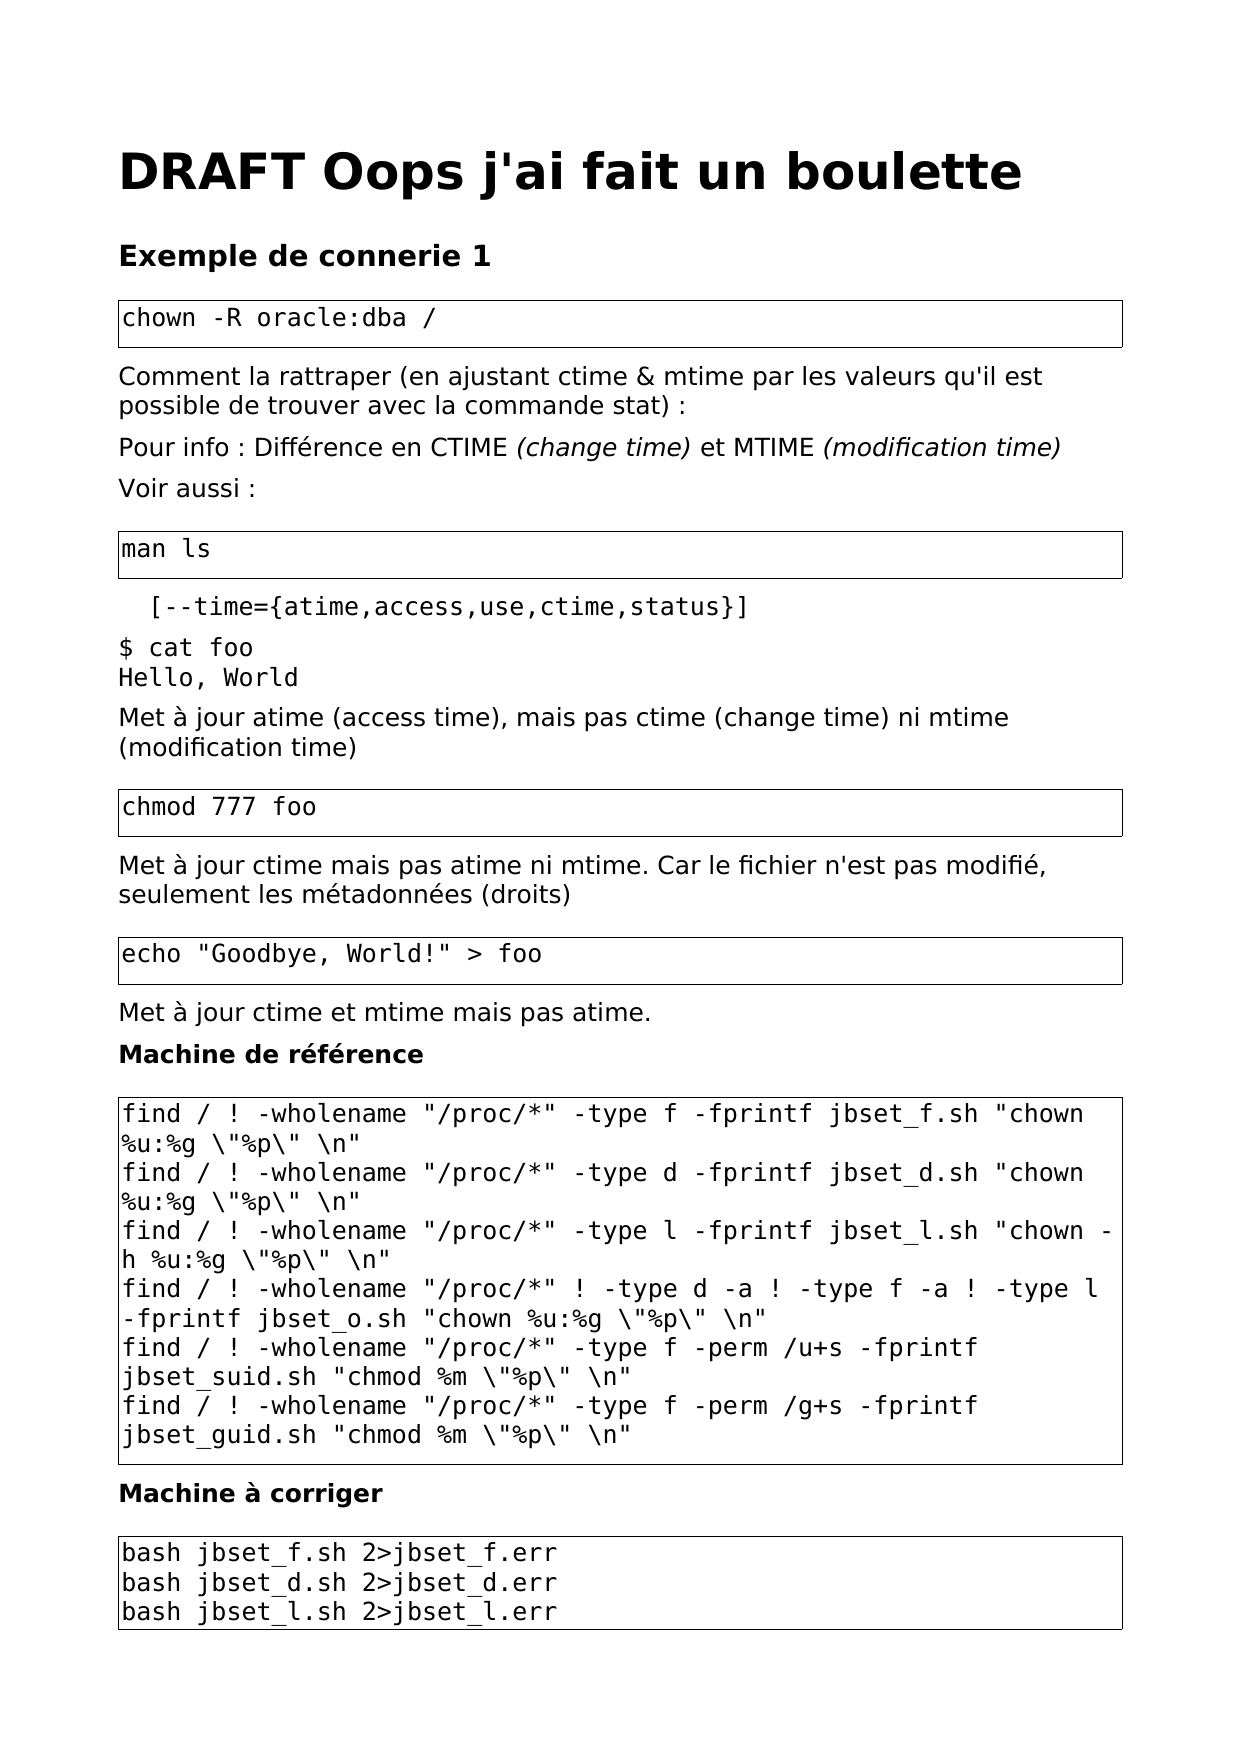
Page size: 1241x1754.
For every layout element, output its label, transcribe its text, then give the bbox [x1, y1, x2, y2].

text Met à jour atime (access time), mais pas ctime (change time) ni mtime (modification time) [118, 704, 1122, 762]
text $ cat foo Hello, World [118, 633, 1122, 692]
text Voir aussi : [118, 474, 1122, 503]
table_header bash jbset_f.sh 2>jbset_f.err bash jbset_d.sh 2>jbset_d.err bash jbset_l.sh 2>jbset_l.err [119, 1537, 1122, 1629]
subtitle Exemple de connerie 1 [118, 239, 1122, 273]
table_header chown -R oracle:dba / [119, 301, 1122, 347]
text [--time={atime,access,use,ctime,status}] [118, 593, 1122, 622]
text Machine de référence [118, 1040, 1122, 1069]
table_header chmod 777 foo [119, 790, 1122, 836]
subtitle DRAFT Oops j'ai fait un boulette [118, 143, 1122, 201]
text Pour info : Différence en CTIME (change time) et MTIME (modification time) [118, 433, 1122, 462]
table_header echo "Goodbye, World!" > foo [119, 938, 1122, 983]
table_header man ls [119, 532, 1122, 578]
text Machine à corriger [118, 1479, 1122, 1508]
table_header find / ! -wholename "/proc/*" -type f -fprintf jbset_f.sh "chown %u:%g \"%p\" \n" find / ! -wholename "/proc/*" -type d -fprintf jbset_d.sh "chown %u:%g \"%p\" \n" find / ! -wholename "/proc/*" -type l -fprintf jbset_l.sh "chown -h %u:%g \"%p\" \n" find / ! -wholename "/proc/*" ! -type d -a ! -type f -a ! -type l -fprintf jbset_o.sh "chown %u:%g \"%p\" \n" find / ! -wholename "/proc/*" -type f -perm /u+s -fprintf jbset_suid.sh "chmod %m \"%p\" \n" find / ! -wholename "/proc/*" -type f -perm /g+s -fprintf jbset_guid.sh "chmod %m \"%p\" \n" [119, 1098, 1122, 1464]
text Met à jour ctime mais pas atime ni mtime. Car le fichier n'est pas modifié, seulement les métadonnées (droits) [118, 851, 1122, 909]
text Comment la rattraper (en ajustant ctime & mtime par les valeurs qu'il est possible de trouver avec la commande stat) : [118, 362, 1122, 420]
text Met à jour ctime et mtime mais pas atime. [118, 998, 1122, 1028]
